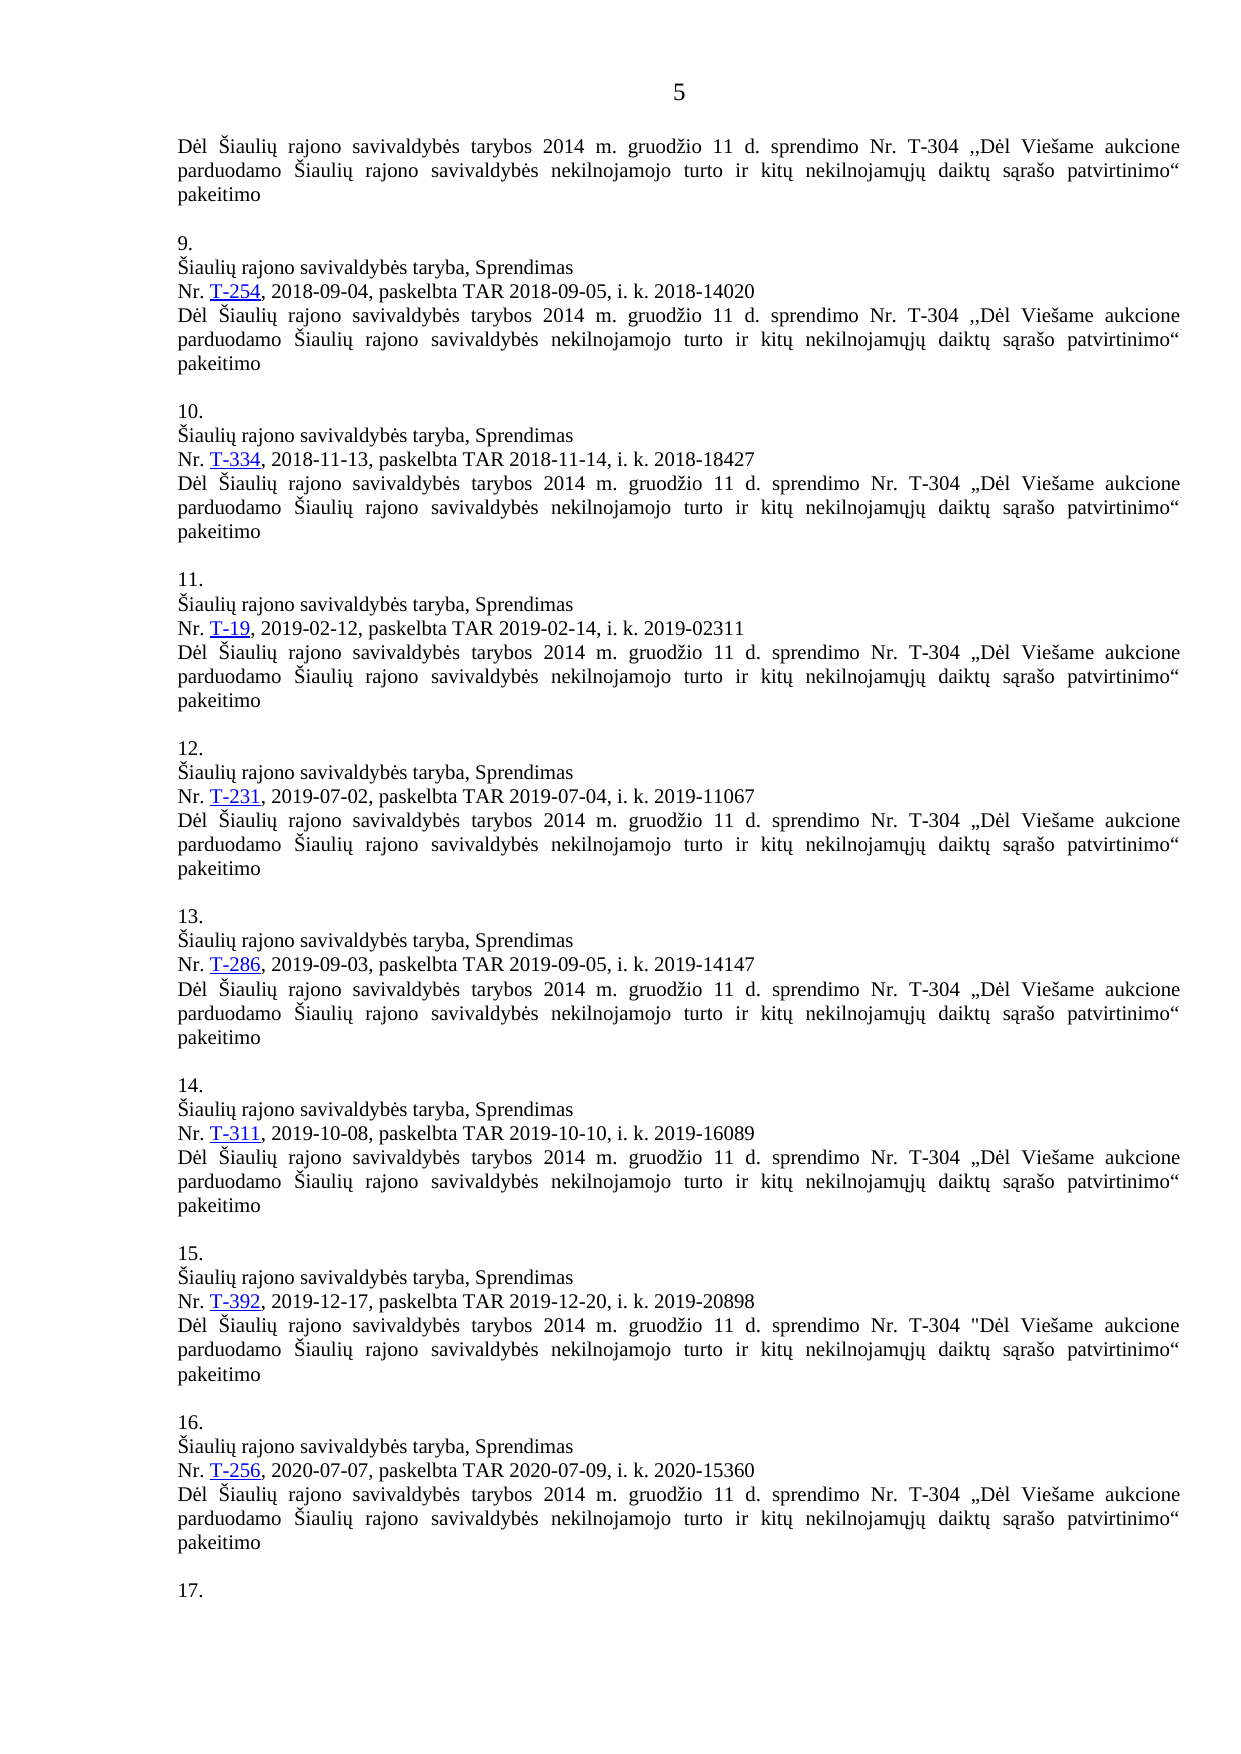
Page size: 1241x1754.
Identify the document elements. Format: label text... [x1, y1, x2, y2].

text Nr. T-254, 2018-09-04, paskelbta TAR 2018-09-05, i. k. 2018-14020 [177, 279, 1181, 303]
text Šiaulių rajono savivaldybės taryba, Sprendimas [177, 1265, 1181, 1289]
text Dėl Šiaulių rajono savivaldybės tarybos 2014 m. gruodžio 11 d. sprendimo Nr. T-304 „Dėl Viešame aukcione parduodamo Šiaulių rajono savivaldybės nekilnojamojo turto ir kitų nekilnojamųjų daiktų sąrašo patvirtinimo“ pakeitimo [177, 471, 1181, 543]
text Dėl Šiaulių rajono savivaldybės tarybos 2014 m. gruodžio 11 d. sprendimo Nr. T-304 „Dėl Viešame aukcione parduodamo Šiaulių rajono savivaldybės nekilnojamojo turto ir kitų nekilnojamųjų daiktų sąrašo patvirtinimo“ pakeitimo [177, 1145, 1181, 1217]
text Šiaulių rajono savivaldybės taryba, Sprendimas [177, 928, 1181, 952]
text Šiaulių rajono savivaldybės taryba, Sprendimas [177, 1434, 1181, 1458]
text Dėl Šiaulių rajono savivaldybės tarybos 2014 m. gruodžio 11 d. sprendimo Nr. T-304 „Dėl Viešame aukcione parduodamo Šiaulių rajono savivaldybės nekilnojamojo turto ir kitų nekilnojamųjų daiktų sąrašo patvirtinimo“ pakeitimo [177, 639, 1181, 712]
text Dėl Šiaulių rajono savivaldybės tarybos 2014 m. gruodžio 11 d. sprendimo Nr. T-304 „Dėl Viešame aukcione parduodamo Šiaulių rajono savivaldybės nekilnojamojo turto ir kitų nekilnojamųjų daiktų sąrašo patvirtinimo“ pakeitimo [177, 808, 1181, 880]
text Nr. T-19, 2019-02-12, paskelbta TAR 2019-02-14, i. k. 2019-02311 [177, 616, 1181, 639]
text 10. [177, 399, 1181, 423]
text Šiaulių rajono savivaldybės taryba, Sprendimas [177, 423, 1181, 447]
text 16. [177, 1409, 1181, 1434]
text Nr. T-256, 2020-07-07, paskelbta TAR 2020-07-09, i. k. 2020-15360 [177, 1458, 1181, 1482]
text Dėl Šiaulių rajono savivaldybės tarybos 2014 m. gruodžio 11 d. sprendimo Nr. T-304 "Dėl Viešame aukcione parduodamo Šiaulių rajono savivaldybės nekilnojamojo turto ir kitų nekilnojamųjų daiktų sąrašo patvirtinimo“ pakeitimo [177, 1313, 1181, 1386]
text Nr. T-392, 2019-12-17, paskelbta TAR 2019-12-20, i. k. 2019-20898 [177, 1289, 1181, 1313]
text Nr. T-311, 2019-10-08, paskelbta TAR 2019-10-10, i. k. 2019-16089 [177, 1121, 1181, 1145]
text Nr. T-231, 2019-07-02, paskelbta TAR 2019-07-04, i. k. 2019-11067 [177, 784, 1181, 808]
text Šiaulių rajono savivaldybės taryba, Sprendimas [177, 591, 1181, 616]
text Šiaulių rajono savivaldybės taryba, Sprendimas [177, 760, 1181, 784]
text Dėl Šiaulių rajono savivaldybės tarybos 2014 m. gruodžio 11 d. sprendimo Nr. T-304 ,,Dėl Viešame aukcione parduodamo Šiaulių rajono savivaldybės nekilnojamojo turto ir kitų nekilnojamųjų daiktų sąrašo patvirtinimo“ pakeitimo [177, 303, 1181, 375]
text 14. [177, 1073, 1181, 1097]
text Nr. T-286, 2019-09-03, paskelbta TAR 2019-09-05, i. k. 2019-14147 [177, 952, 1181, 976]
text Nr. T-334, 2018-11-13, paskelbta TAR 2018-11-14, i. k. 2018-18427 [177, 447, 1181, 471]
text 13. [177, 904, 1181, 928]
text Dėl Šiaulių rajono savivaldybės tarybos 2014 m. gruodžio 11 d. sprendimo Nr. T-304 „Dėl Viešame aukcione parduodamo Šiaulių rajono savivaldybės nekilnojamojo turto ir kitų nekilnojamųjų daiktų sąrašo patvirtinimo“ pakeitimo [177, 1482, 1181, 1554]
text 12. [177, 736, 1181, 760]
text 11. [177, 567, 1181, 591]
text 17. [177, 1578, 1181, 1602]
text Dėl Šiaulių rajono savivaldybės tarybos 2014 m. gruodžio 11 d. sprendimo Nr. T-304 ,,Dėl Viešame aukcione parduodamo Šiaulių rajono savivaldybės nekilnojamojo turto ir kitų nekilnojamųjų daiktų sąrašo patvirtinimo“ pakeitimo [177, 134, 1181, 206]
text Šiaulių rajono savivaldybės taryba, Sprendimas [177, 1097, 1181, 1121]
text 15. [177, 1241, 1181, 1265]
text Dėl Šiaulių rajono savivaldybės tarybos 2014 m. gruodžio 11 d. sprendimo Nr. T-304 „Dėl Viešame aukcione parduodamo Šiaulių rajono savivaldybės nekilnojamojo turto ir kitų nekilnojamųjų daiktų sąrašo patvirtinimo“ pakeitimo [177, 976, 1181, 1049]
text Šiaulių rajono savivaldybės taryba, Sprendimas [177, 254, 1181, 279]
text 9. [177, 231, 1181, 254]
